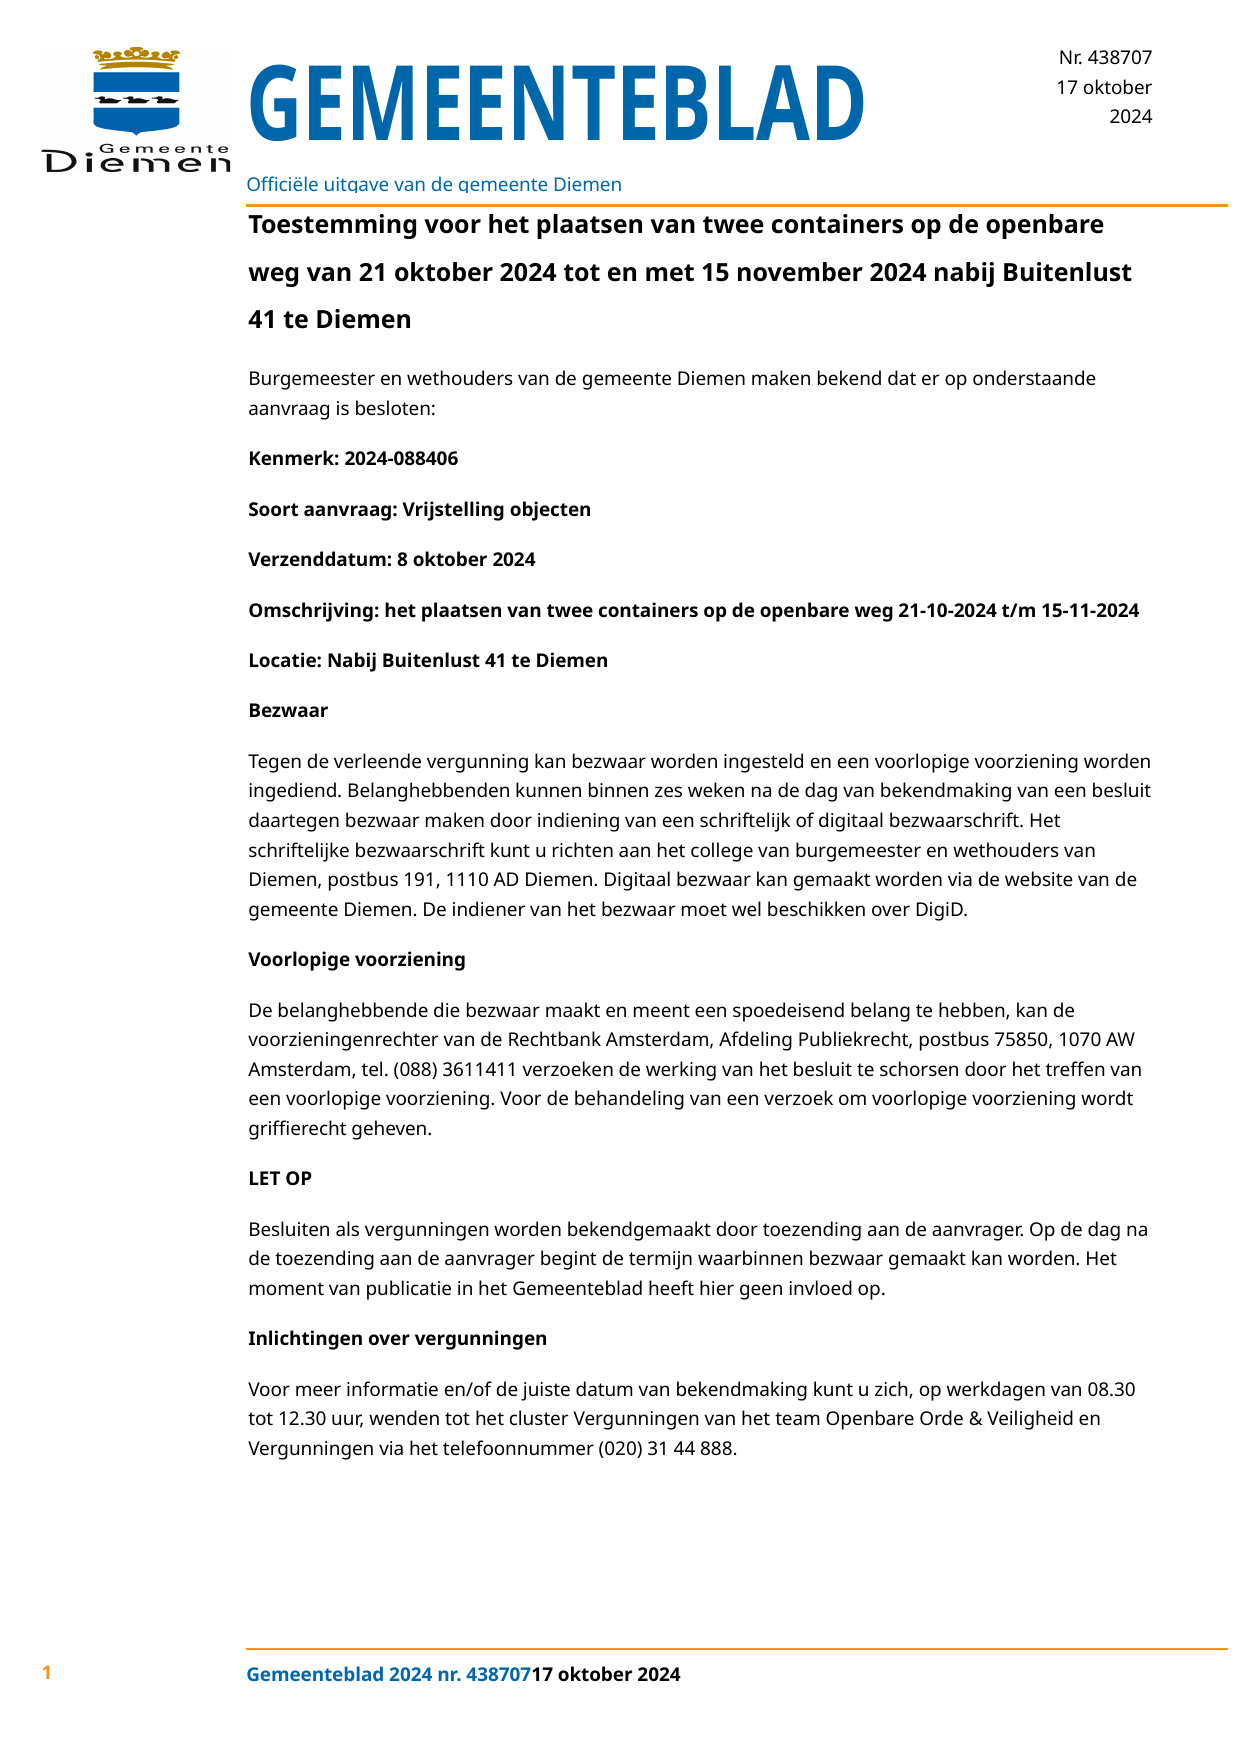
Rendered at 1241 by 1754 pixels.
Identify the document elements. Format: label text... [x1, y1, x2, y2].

text Locatie: Nabij Buitenlust 41 te Diemen [248, 647, 1152, 673]
text Soort aanvraag: Vrijstelling objecten [248, 496, 1152, 522]
text Omschrijving: het plaatsen van twee containers op de openbare weg 21-10-2024 t/m 15-11-2024 [248, 597, 1152, 622]
text Voor meer informatie en/of de juiste datum van bekendmaking kunt u zich, op werkdagen van 08.30 tot 12.30 uur, wenden tot het cluster Vergunningen van het team Openbare Orde & Veiligheid en Vergunningen via het telefoonnummer (020) 31 44 888. [248, 1376, 1152, 1461]
text Besluiten als vergunningen worden bekendgemaakt door toezending aan de aanvrager. Op de dag na de toezending aan de aanvrager begint de termijn waarbinnen bezwaar gemaakt kan worden. Het moment van publicatie in het Gemeenteblad heeft hier geen invloed op. [248, 1216, 1152, 1301]
text Inlichtingen over vergunningen [248, 1326, 1152, 1351]
text LET OP [248, 1166, 1152, 1191]
text De belanghebbende die bezwaar maakt en meent een spoedeisend belang te hebben, kan de voorzieningenrechter van de Rechtbank Amsterdam, Afdeling Publiekrecht, postbus 75850, 1070 AW Amsterdam, tel. (088) 3611411 verzoeken de werking van het besluit te schorsen door het treffen van een voorlopige voorziening. Voor de behandeling van een verzoek om voorlopige voorziening wordt griffierecht geheven. [248, 997, 1152, 1141]
text Voorlopige voorziening [248, 946, 1152, 972]
text Toestemming voor het plaatsen van twee containers op de openbare weg van 21 oktober 2024 tot en met 15 november 2024 nabij Buitenlust 41 te Diemen [248, 207, 1152, 336]
text Kenmerk: 2024-088406 [248, 446, 1152, 471]
text Burgemeester en wethouders van de gemeente Diemen maken bekend dat er op onderstaande aanvraag is besloten: [248, 366, 1152, 421]
text Bezwaar [248, 698, 1152, 723]
text Verzenddatum: 8 oktober 2024 [248, 546, 1152, 572]
picture [41, 47, 231, 172]
text Tegen de verleende vergunning kan bezwaar worden ingesteld en een voorlopige voorziening worden ingediend. Belanghebbenden kunnen binnen zes weken na de dag van bekendmaking van een besluit daartegen bezwaar maken door indiening van een schriftelijk of digitaal bezwaarschrift. Het schriftelijke bezwaarschrift kunt u richten aan het college van burgemeester en wethouders van Diemen, postbus 191, 1110 AD Diemen. Digitaal bezwaar kan gemaakt worden via de website van de gemeente Diemen. De indiener van het bezwaar moet wel beschikken over DigiD. [248, 748, 1152, 922]
